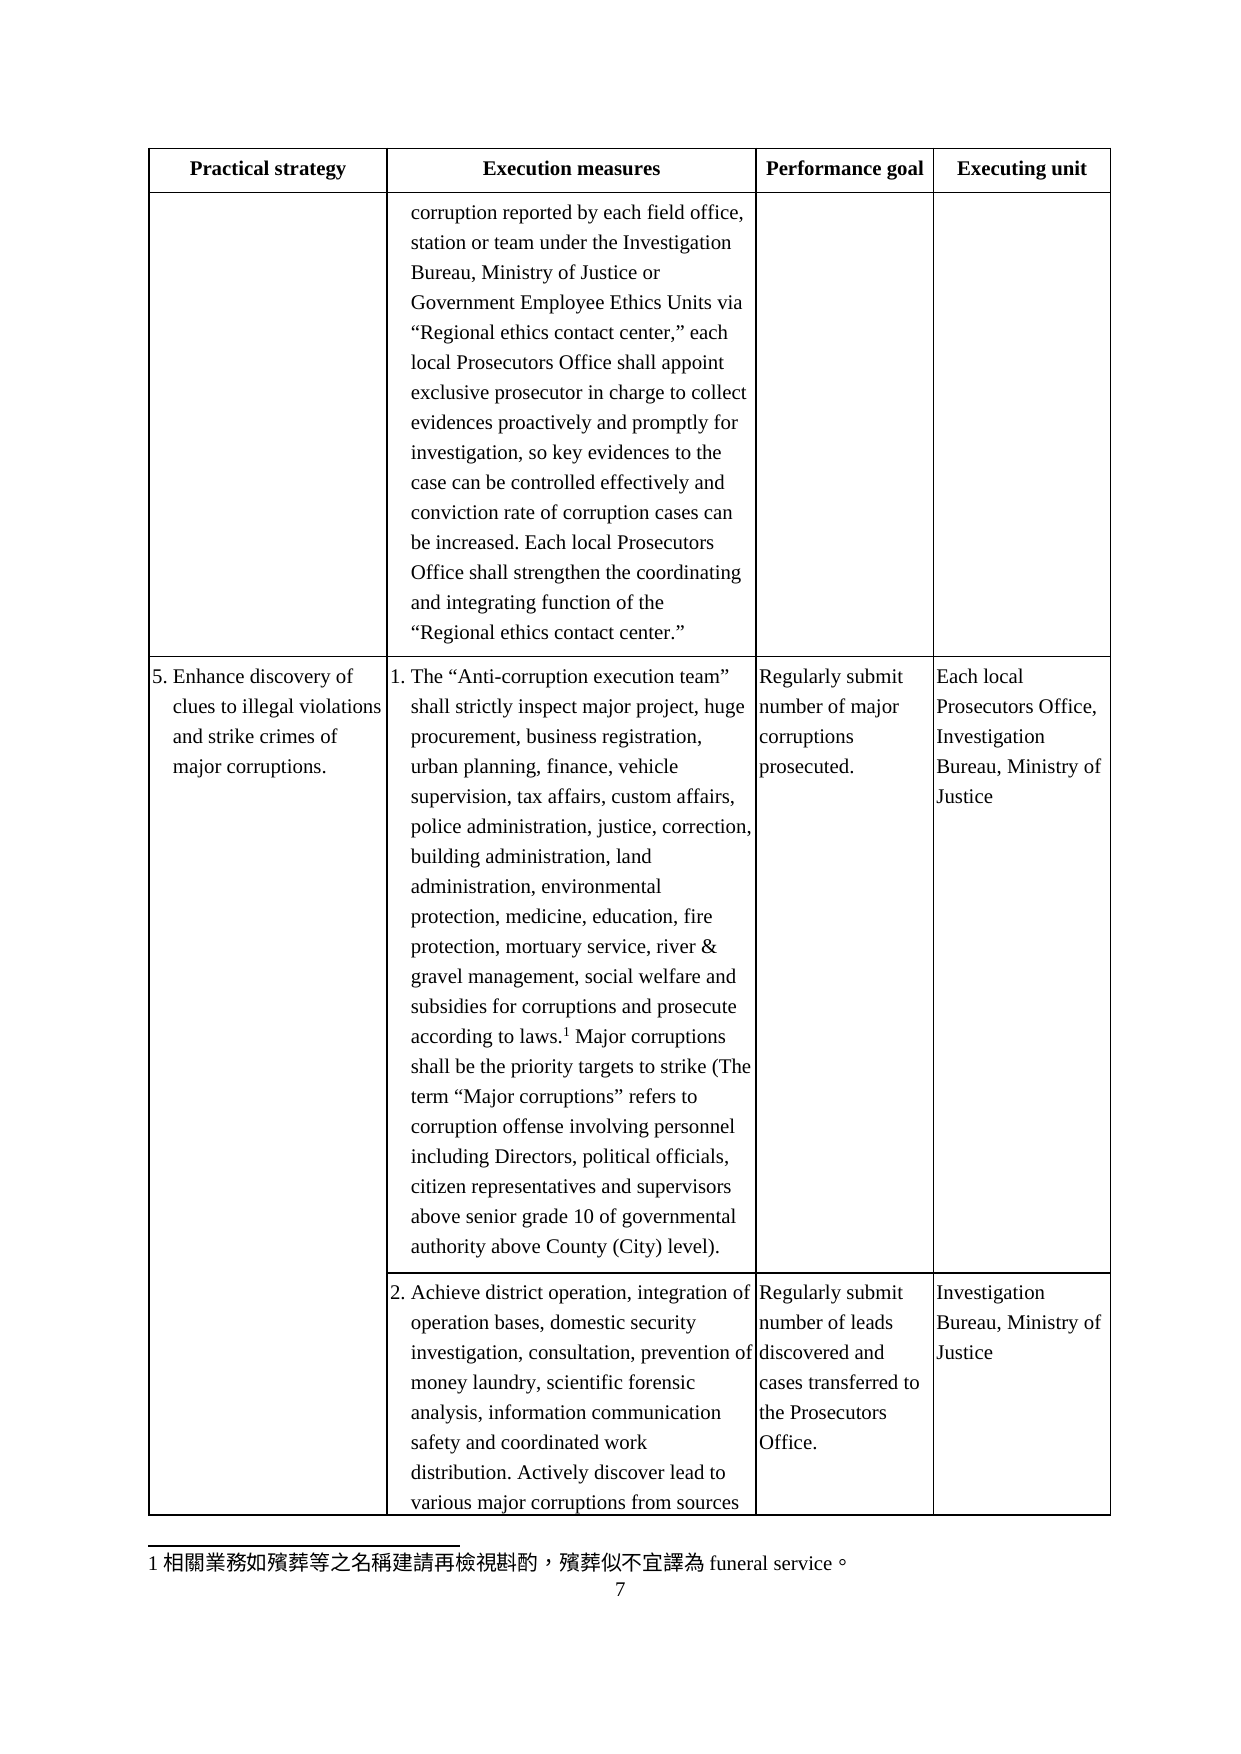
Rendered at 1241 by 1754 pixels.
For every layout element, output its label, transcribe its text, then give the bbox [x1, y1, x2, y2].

table_cell Regularly submit number of major corruptions prosecuted. [757, 657, 933, 1272]
table_header Practical strategy [150, 149, 386, 192]
table_cell Regularly submit number of leads discovered and cases transferred to the Prosecutors Office. [757, 1274, 933, 1514]
table_cell 1. The “Anti-corruption execution team” shall strictly inspect major project, huge procurement, business registration, urban planning, finance, vehicle supervision, tax affairs, custom affairs, police administration, justice, correction, building administration, land administration, environmental protection, medicine, education, fire protection, mortuary service, river & gravel management, social welfare and subsidies for corruptions and prosecute according to laws. Major corruptions shall be the priority targets to strike (The term “Major corruptions” refers to corruption offense involving personnel including Directors, political officials, citizen representatives and supervisors above senior grade 10 of governmental authority above County (City) level). [388, 657, 755, 1272]
table_cell Investigation Bureau, Ministry of Justice [934, 1274, 1110, 1514]
table_cell [757, 193, 933, 656]
table_header Performance goal [757, 149, 933, 192]
table_header Execution measures [388, 149, 755, 192]
table_cell [150, 193, 386, 656]
table_cell corruption reported by each field office, station or team under the Investigation Bureau, Ministry of Justice or Government Employee Ethics Units via “Regional ethics contact center,” each local Prosecutors Office shall appoint exclusive prosecutor in charge to collect evidences proactively and promptly for investigation, so key evidences to the case can be controlled effectively and conviction rate of corruption cases can be increased. Each local Prosecutors Office shall strengthen the coordinating and integrating function of the “Regional ethics contact center.” [388, 193, 755, 656]
table_cell 5. Enhance discovery of clues to illegal violations and strike crimes of major corruptions. [150, 657, 386, 1514]
table_cell 2. Achieve district operation, integration of operation bases, domestic security investigation, consultation, prevention of money laundry, scientific forensic analysis, information communication safety and coordinated work distribution. Actively discover lead to various major corruptions from sources [388, 1274, 755, 1514]
table_cell Each local Prosecutors Office, Investigation Bureau, Ministry of Justice [934, 657, 1110, 1272]
table_cell [934, 193, 1110, 656]
table_header Executing unit [934, 149, 1110, 192]
